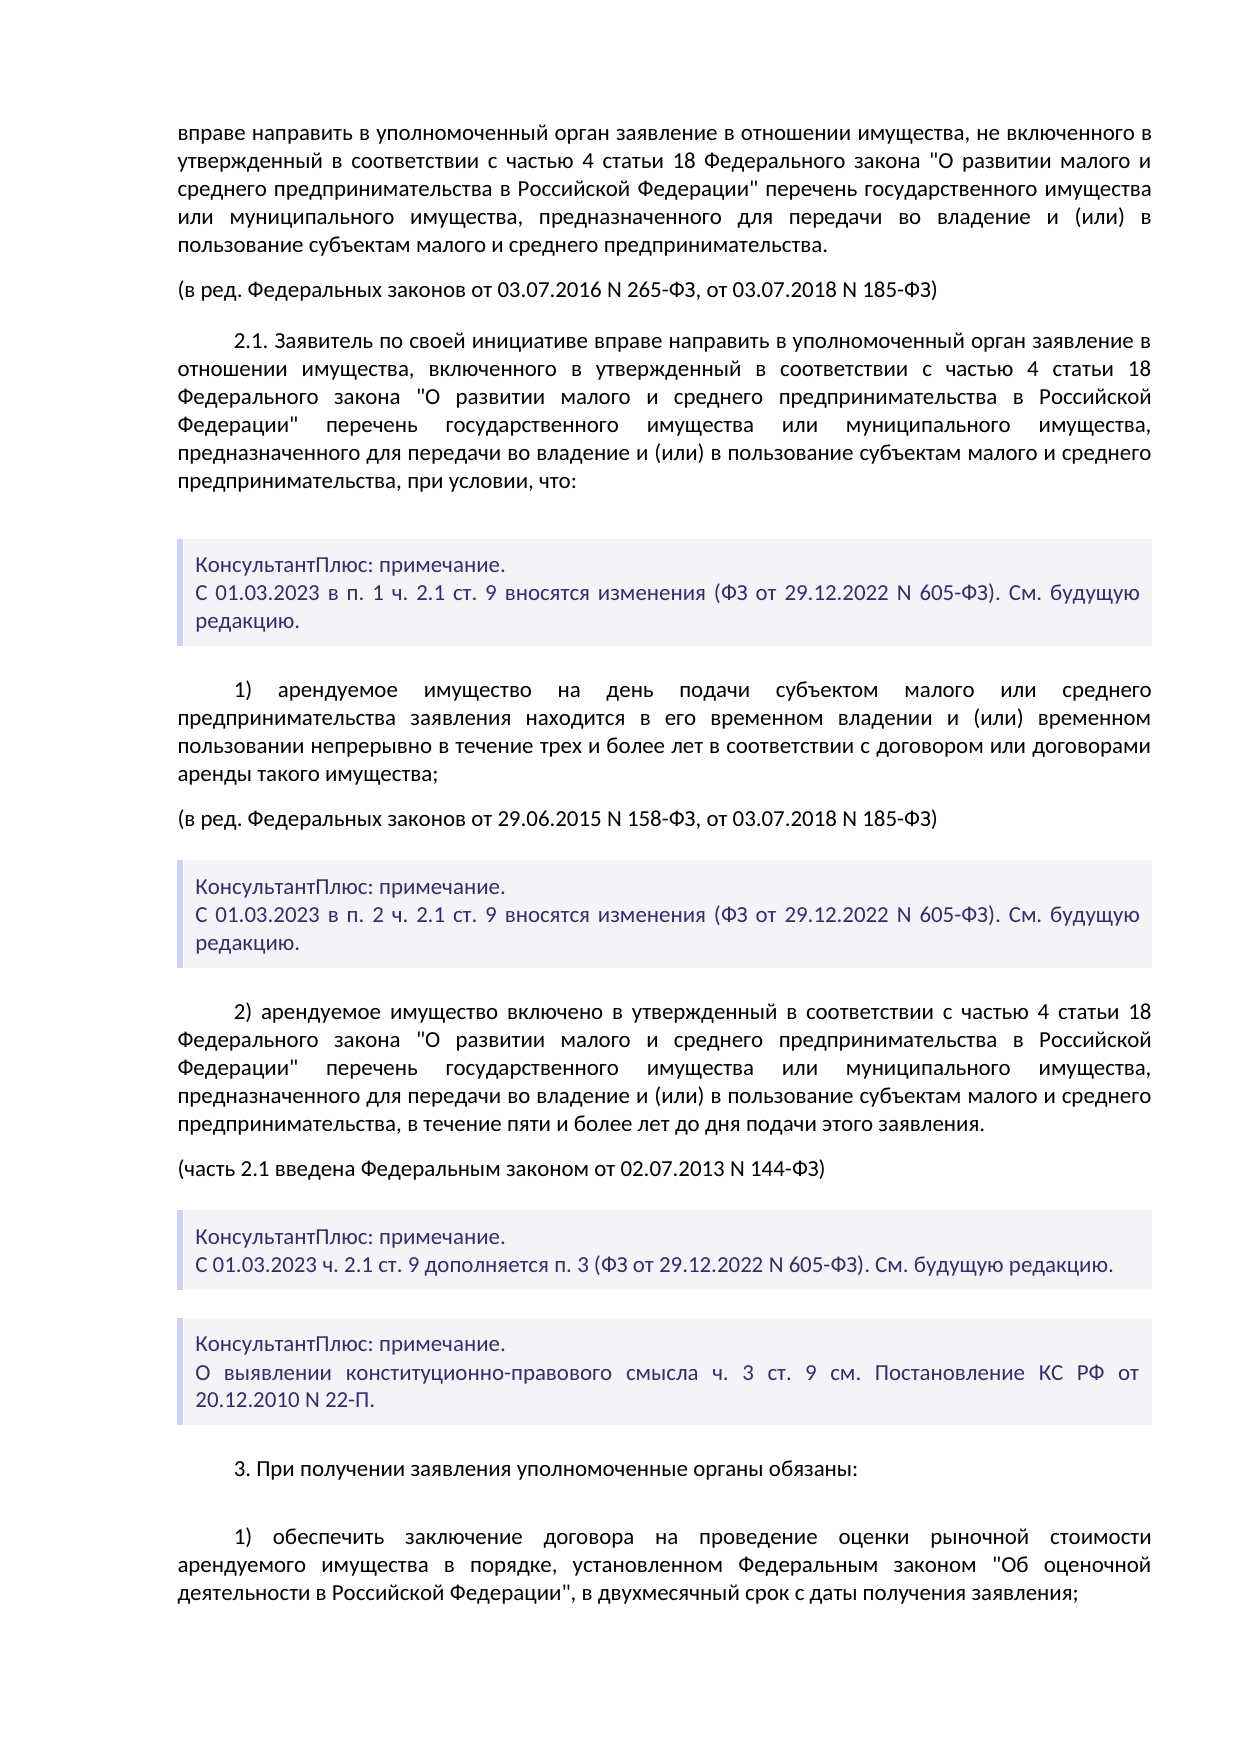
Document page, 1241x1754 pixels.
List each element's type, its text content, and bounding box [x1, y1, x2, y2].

text 2) арендуемое имущество включено в утвержденный в соответствии с частью 4 статьи 18 Федерального закона "О развитии малого и среднего предпринимательства в Российской Федерации" перечень государственного имущества или муниципального имущества, предназначенного для передачи во владение и (или) в пользование субъектам малого и среднего предпринимательства, в течение пяти и более лет до дня подачи этого заявления. [177, 997, 1152, 1137]
text 2.1. Заявитель по своей инициативе вправе направить в уполномоченный орган заявление в отношении имущества, включенного в утвержденный в соответствии с частью 4 статьи 18 Федерального закона "О развитии малого и среднего предпринимательства в Российской Федерации" перечень государственного имущества или муниципального имущества, предназначенного для передачи во владение и (или) в пользование субъектам малого и среднего предпринимательства, при условии, что: [177, 326, 1152, 494]
table_header [1140, 860, 1152, 968]
text 1) обеспечить заключение договора на проведение оценки рыночной стоимости арендуемого имущества в порядке, установленном Федеральным законом "Об оценочной деятельности в Российской Федерации", в двухмесячный срок с даты получения заявления; [177, 1522, 1152, 1606]
table_header [1140, 539, 1152, 646]
table_header [184, 1210, 195, 1290]
table_header КонсультантПлюс: примечание. С 01.03.2023 в п. 2 ч. 2.1 ст. 9 вносятся изменения (ФЗ от 29.12.2022 N 605-ФЗ). См. будущую редакцию. [195, 860, 1140, 968]
text 1) арендуемое имущество на день подачи субъектом малого или среднего предпринимательства заявления находится в его временном владении и (или) временном пользовании непрерывно в течение трех и более лет в соответствии с договором или договорами аренды такого имущества; [177, 676, 1152, 788]
table_header [1140, 1318, 1152, 1425]
text (в ред. Федеральных законов от 29.06.2015 N 158-ФЗ, от 03.07.2018 N 185-ФЗ) [177, 804, 1152, 832]
table_header КонсультантПлюс: примечание. С 01.03.2023 в п. 1 ч. 2.1 ст. 9 вносятся изменения (ФЗ от 29.12.2022 N 605-ФЗ). См. будущую редакцию. [195, 539, 1140, 646]
table_header [1140, 1210, 1152, 1290]
table_header КонсультантПлюс: примечание. О выявлении конституционно-правового смысла ч. 3 ст. 9 см. Постановление КС РФ от 20.12.2010 N 22-П. [195, 1318, 1140, 1425]
text вправе направить в уполномоченный орган заявление в отношении имущества, не включенного в утвержденный в соответствии с частью 4 статьи 18 Федерального закона "О развитии малого и среднего предпринимательства в Российской Федерации" перечень государственного имущества или муниципального имущества, предназначенного для передачи во владение и (или) в пользование субъектам малого и среднего предпринимательства. [177, 118, 1152, 258]
table_header [184, 1318, 195, 1425]
table_header [177, 1318, 183, 1425]
text 3. При получении заявления уполномоченные органы обязаны: [177, 1454, 1152, 1483]
table_header [177, 539, 183, 646]
table_header КонсультантПлюс: примечание. С 01.03.2023 ч. 2.1 ст. 9 дополняется п. 3 (ФЗ от 29.12.2022 N 605-ФЗ). См. будущую редакцию. [195, 1210, 1140, 1290]
table_header [177, 860, 183, 968]
text (в ред. Федеральных законов от 03.07.2016 N 265-ФЗ, от 03.07.2018 N 185-ФЗ) [177, 275, 1152, 303]
table_header [184, 860, 195, 968]
table_header [177, 1210, 183, 1290]
text (часть 2.1 введена Федеральным законом от 02.07.2013 N 144-ФЗ) [177, 1154, 1152, 1182]
table_header [184, 539, 195, 646]
